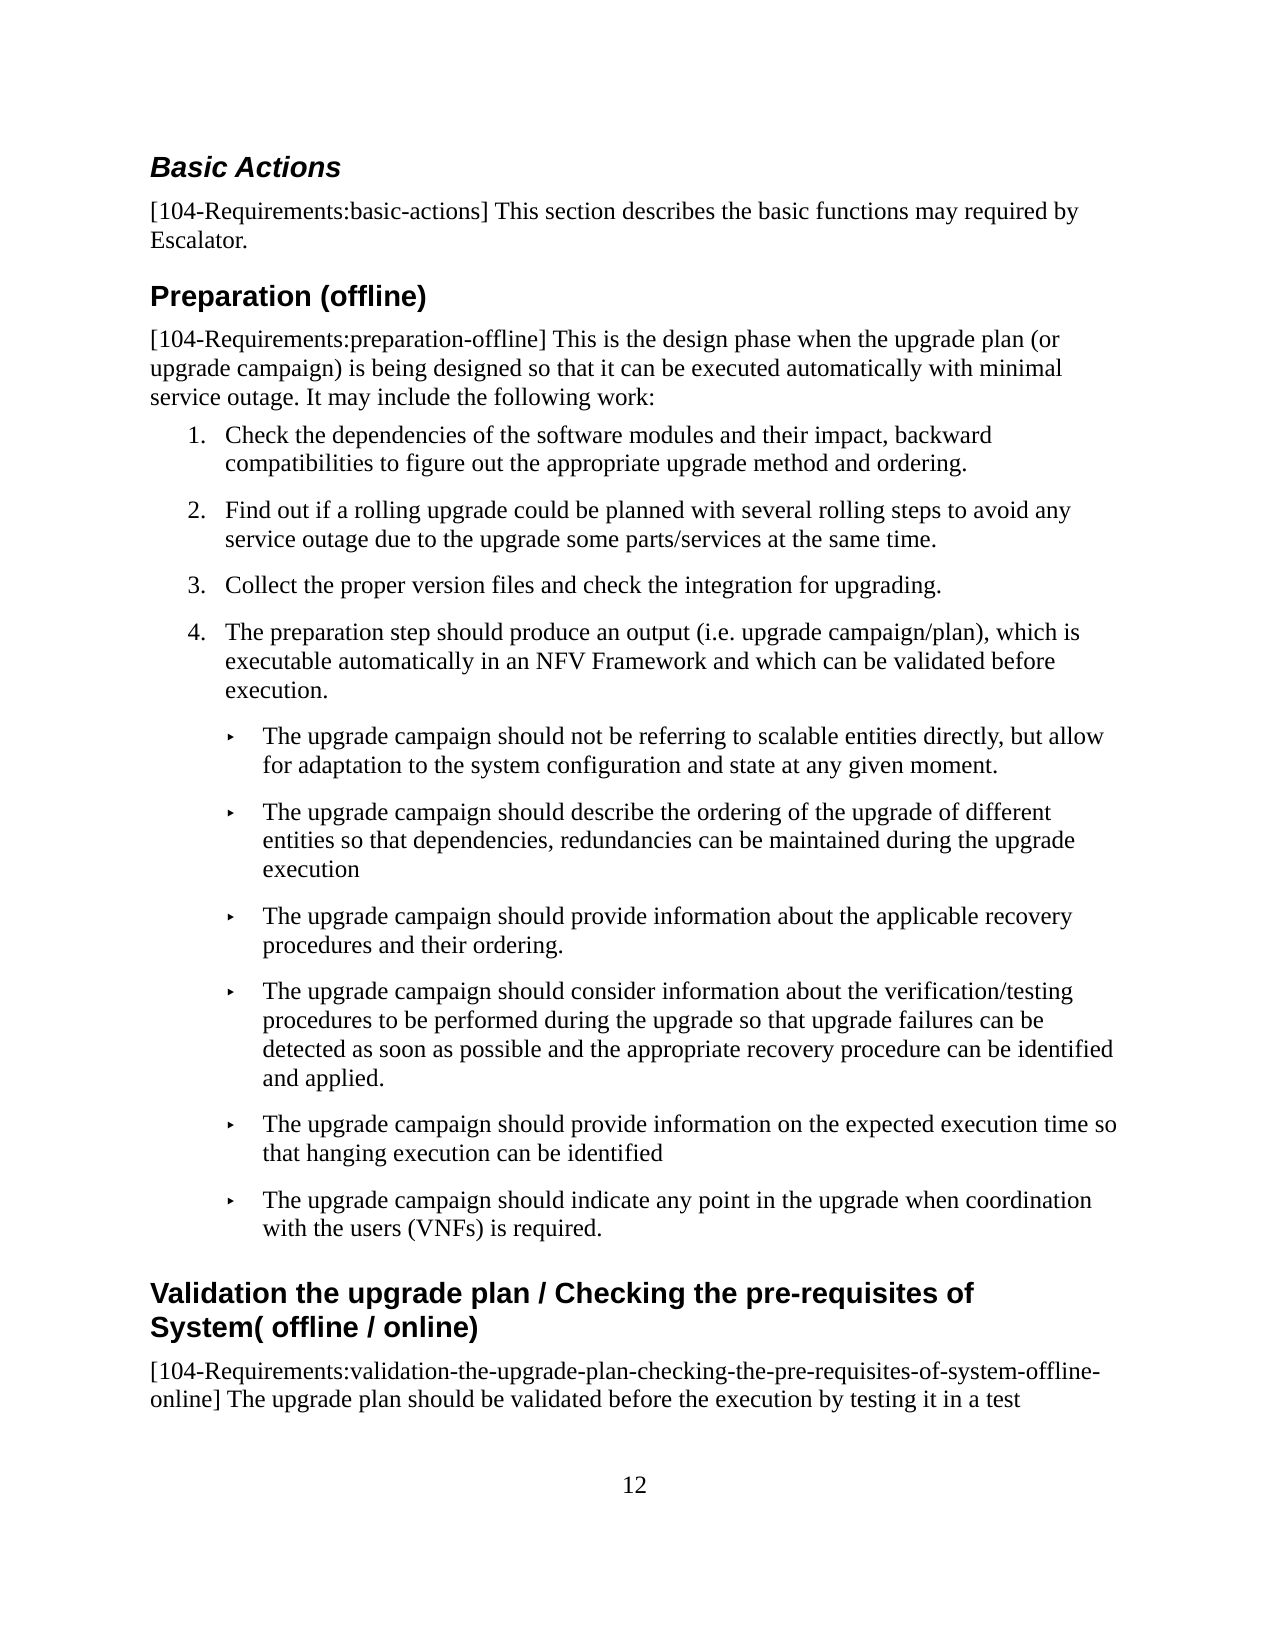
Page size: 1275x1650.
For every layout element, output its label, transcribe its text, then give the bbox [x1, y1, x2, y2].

text [104-Requirements:preparation-offline] This is the design phase when the upgrade plan (or upgrade campaign) is being designed so that it can be executed automatically with minimal service outage. It may include the following work: [150, 324, 1125, 411]
list Check the dependencies of the software modules and their impact, backward compatibilities to figure out the appropriate upgrade method and ordering. [187, 420, 1125, 477]
text [104-Requirements:validation-the-upgrade-plan-checking-the-pre-requisites-of-system-offline-online] The upgrade plan should be validated before the execution by testing it in a test [150, 1356, 1125, 1413]
list The upgrade campaign should not be referring to scalable entities directly, but allow for adaptation to the system configuration and state at any given moment. [225, 721, 1125, 779]
list The upgrade campaign should provide information about the applicable recovery procedures and their ordering. [225, 901, 1125, 958]
subtitle Validation the upgrade plan / Checking the pre-requisites of System( offline / online) [150, 1276, 1125, 1343]
list Collect the proper version files and check the integration for upgrading. [187, 571, 1125, 599]
list The upgrade campaign should describe the ordering of the upgrade of different entities so that dependencies, redundancies can be maintained during the upgrade execution [225, 797, 1125, 883]
subtitle Basic Actions [150, 150, 1125, 183]
list The upgrade campaign should consider information about the verification/testing procedures to be performed during the upgrade so that upgrade failures can be detected as soon as possible and the appropriate recovery procedure can be identified and applied. [225, 976, 1125, 1091]
subtitle Preparation (offline) [150, 278, 1125, 312]
text [104-Requirements:basic-actions] This section describes the basic functions may required by Escalator. [150, 196, 1125, 253]
list The upgrade campaign should provide information on the expected execution time so that hanging execution can be identified [225, 1109, 1125, 1167]
list The preparation step should produce an output (i.e. upgrade campaign/plan), which is executable automatically in an NFV Framework and which can be validated before execution. [187, 617, 1125, 703]
list Find out if a rolling upgrade could be planned with several rolling steps to avoid any service outage due to the upgrade some parts/services at the same time. [187, 495, 1125, 553]
list The upgrade campaign should indicate any point in the upgrade when coordination with the users (VNFs) is required. [225, 1185, 1125, 1242]
